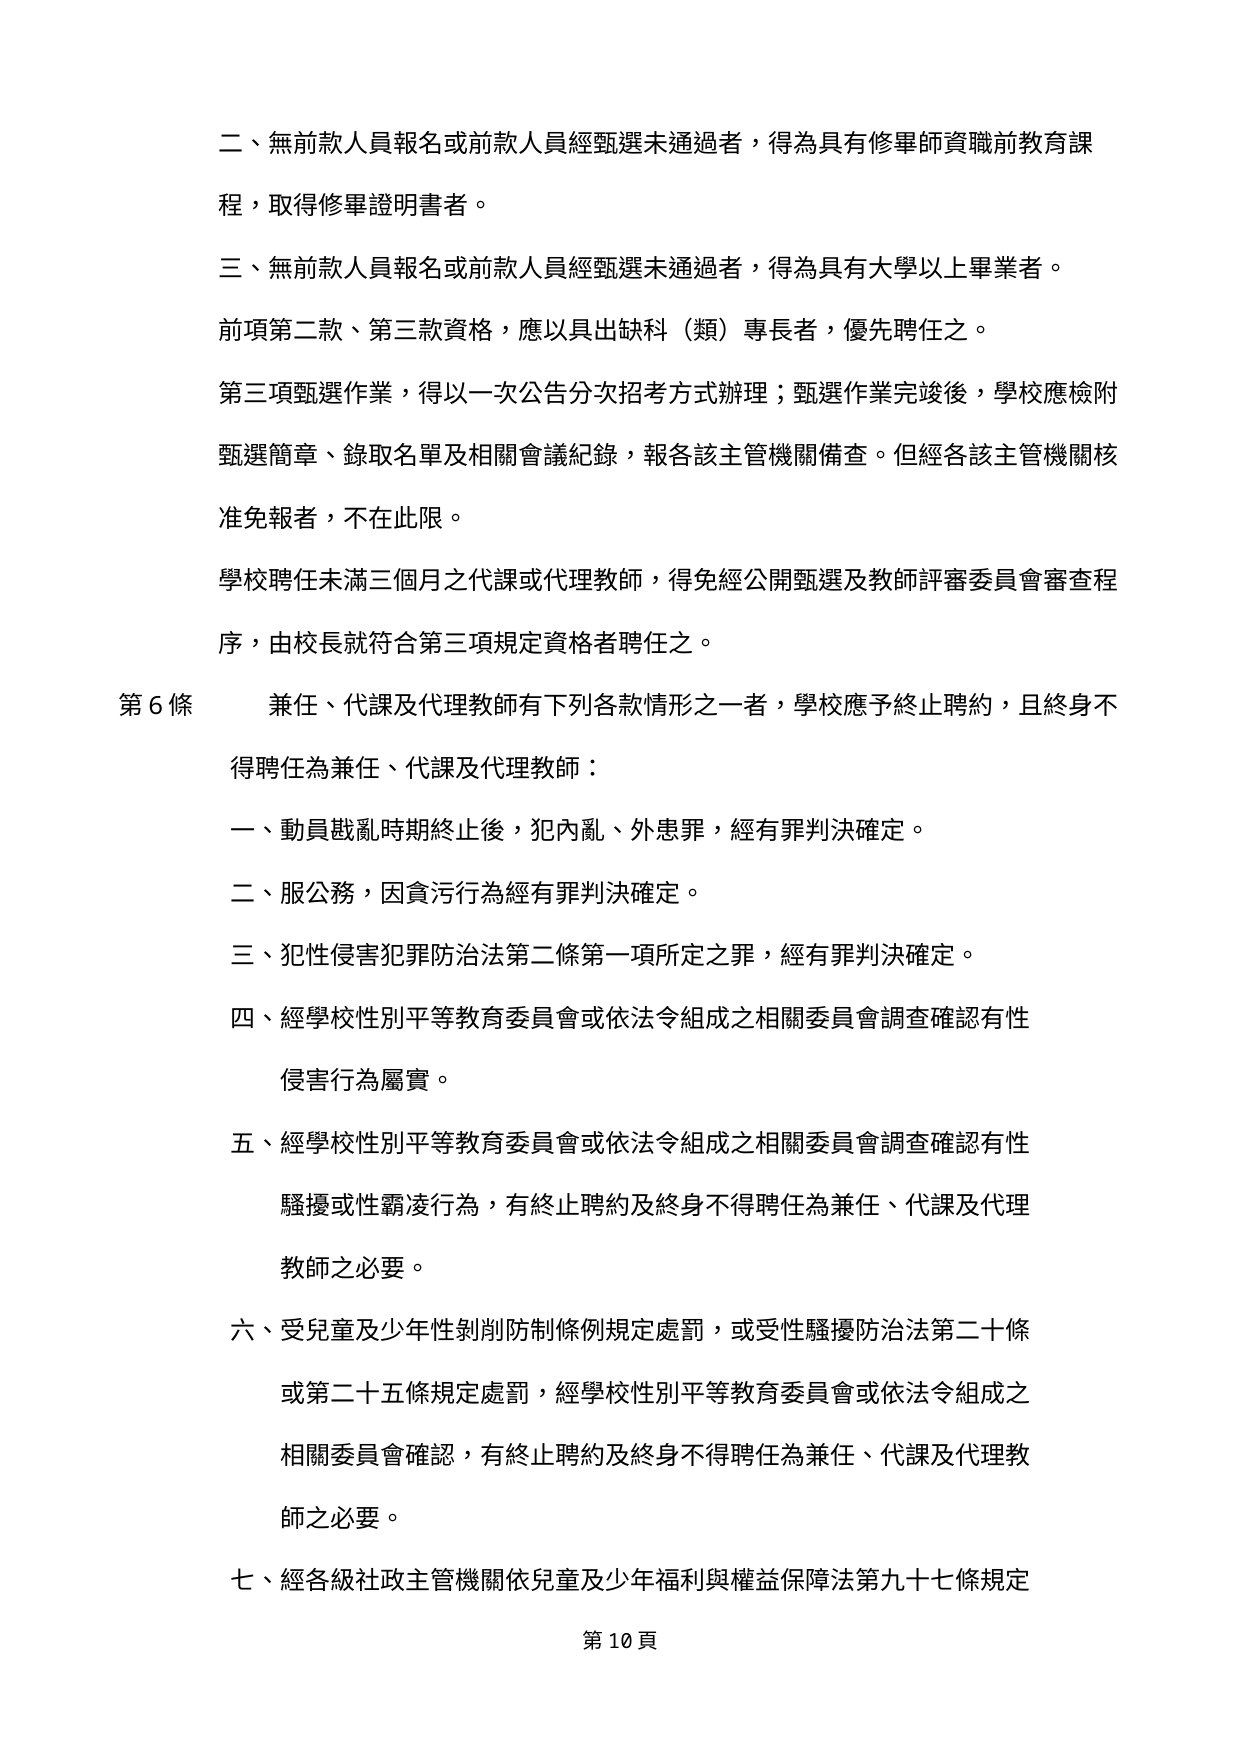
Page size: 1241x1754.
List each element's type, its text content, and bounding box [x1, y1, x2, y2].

text 第6條 兼任、代課及代理教師有下列各款情形之一者，學校應予終止聘約，且終身不得聘任為兼任、代課及代理教師： 一、動員戡亂時期終止後，犯內亂、外患罪，經有罪判決確定。 二、服公務，因貪污行為經有罪判決確定。 三、犯性侵害犯罪防治法第二條第一項所定之罪，經有罪判決確定。 四、經學校性別平等教育委員會或依法令組成之相關委員會調查確認有性 侵害行為屬實。 五、經學校性別平等教育委員會或依法令組成之相關委員會調查確認有性 騷擾或性霸凌行為，有終止聘約及終身不得聘任為兼任、代課及代理 教師之必要。 六、受兒童及少年性剝削防制條例規定處罰，或受性騷擾防治法第二十條 或第二十五條規定處罰，經學校性別平等教育委員會或依法令組成之 相關委員會確認，有終止聘約及終身不得聘任為兼任、代課及代理教 師之必要。 七、經各級社政主管機關依兒童及少年福利與權益保障法第九十七條規定 [118, 662, 1122, 1600]
text 二、無前款人員報名或前款人員經甄選未通過者，得為具有修畢師資職前教育課 程，取得修畢證明書者。 三、無前款人員報名或前款人員經甄選未通過者，得為具有大學以上畢業者。 前項第二款、第三款資格，應以具出缺科（類）專長者，優先聘任之。 第三項甄選作業，得以一次公告分次招考方式辦理；甄選作業完竣後，學校應檢附甄選簡章、錄取名單及相關會議紀錄，報各該主管機關備查。但經各該主管機關核准免報者，不在此限。 學校聘任未滿三個月之代課或代理教師，得免經公開甄選及教師評審委員會審查程序，由校長就符合第三項規定資格者聘任之。 [118, 100, 1122, 662]
